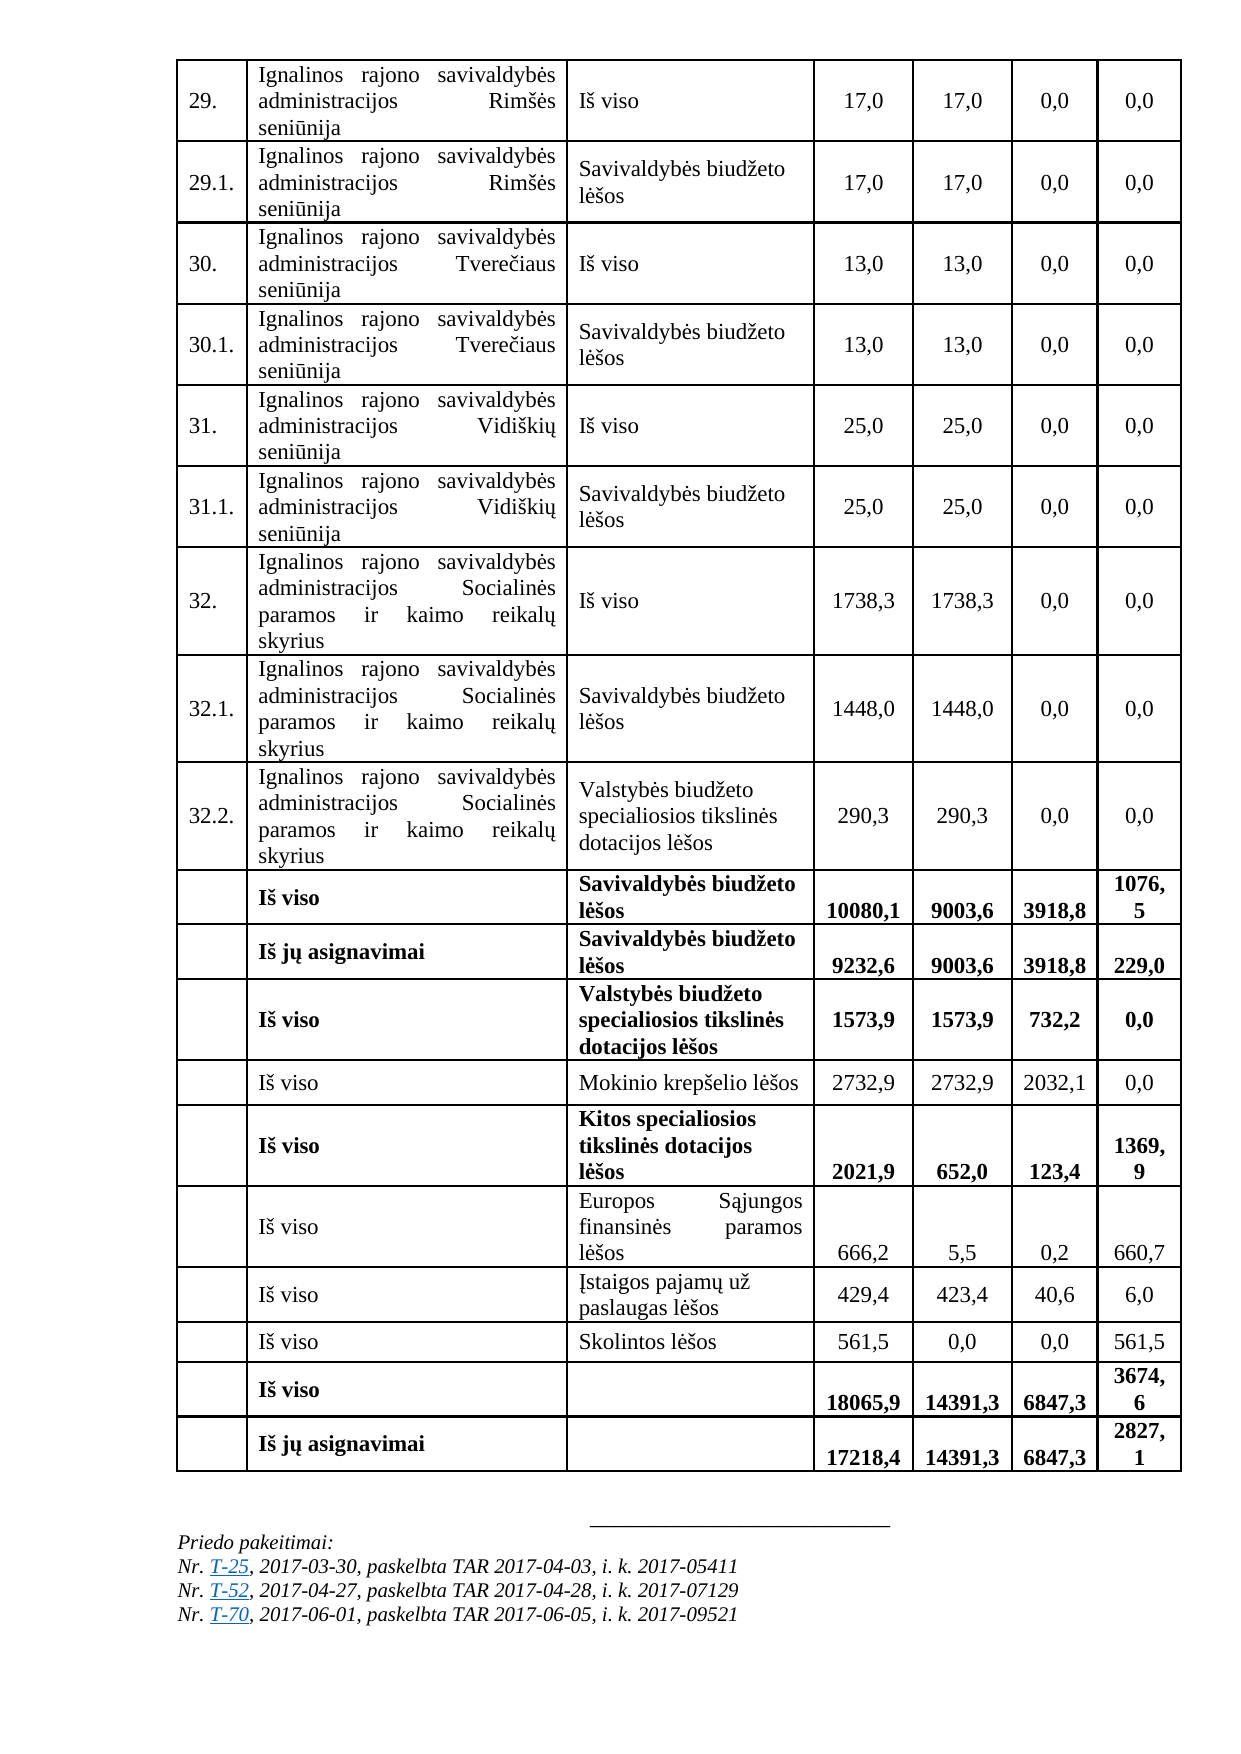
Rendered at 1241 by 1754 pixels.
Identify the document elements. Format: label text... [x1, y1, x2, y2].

table_cell [178, 925, 246, 978]
table_cell [178, 1418, 246, 1470]
table_cell 30. [178, 224, 246, 302]
table_cell 0,0 [1013, 548, 1096, 653]
table_cell 0,0 [1013, 467, 1096, 546]
table_cell 13,0 [914, 224, 1011, 302]
text Priedo pakeitimai: [177, 1530, 1181, 1554]
table_cell 0,0 [1013, 224, 1096, 302]
table_cell Iš viso [248, 1363, 566, 1415]
table_cell Iš viso [248, 871, 566, 923]
table_cell Skolintos lėšos [568, 1323, 813, 1361]
table_cell 0,0 [1099, 467, 1180, 546]
table_cell 29.1. [178, 142, 246, 221]
table_cell Valstybės biudžeto specialiosios tikslinės dotacijos lėšos [568, 763, 813, 868]
table_cell 0,0 [1013, 763, 1096, 868]
table_cell 0,0 [1099, 305, 1180, 384]
table_cell Ignalinos rajono savivaldybės administracijos Vidiškių seniūnija [248, 467, 566, 546]
table_cell 14391,3 [914, 1418, 1011, 1470]
table_cell 13,0 [815, 305, 912, 384]
table_cell 32.1. [178, 656, 246, 761]
table_cell 6,0 [1099, 1268, 1180, 1321]
table_cell Savivaldybės biudžeto lėšos [568, 142, 813, 221]
table_cell 0,0 [1099, 61, 1180, 140]
table_cell 652,0 [914, 1106, 1011, 1184]
table_cell 17,0 [914, 142, 1011, 221]
table_cell [178, 1061, 246, 1103]
table_cell [178, 1323, 246, 1361]
table_cell 3918,8 [1013, 871, 1096, 923]
table_cell 0,0 [1099, 1061, 1180, 1103]
table_cell [178, 1187, 246, 1266]
table_cell 9003,6 [914, 871, 1011, 923]
table_cell 0,0 [1099, 980, 1180, 1059]
text Nr. T-25, 2017-03-30, paskelbta TAR 2017-04-03, i. k. 2017-05411 [177, 1554, 1181, 1578]
table_cell Kitos specialiosios tikslinės dotacijos lėšos [568, 1106, 813, 1184]
table_cell 0,0 [1013, 1323, 1096, 1361]
table_cell Savivaldybės biudžeto lėšos [568, 871, 813, 923]
text Nr. T-70, 2017-06-01, paskelbta TAR 2017-06-05, i. k. 2017-09521 [177, 1602, 1181, 1626]
table_cell 1369,9 [1099, 1106, 1180, 1184]
table_cell 229,0 [1099, 925, 1180, 978]
table_cell 1448,0 [914, 656, 1011, 761]
table_cell 2021,9 [815, 1106, 912, 1184]
table_cell 429,4 [815, 1268, 912, 1321]
table_cell 1573,9 [914, 980, 1011, 1059]
table_cell [568, 1418, 813, 1470]
table_cell 0,0 [1099, 763, 1180, 868]
table_cell 6847,3 [1013, 1418, 1096, 1470]
table_cell Savivaldybės biudžeto lėšos [568, 305, 813, 384]
table_cell Iš viso [568, 224, 813, 302]
table_cell 5,5 [914, 1187, 1011, 1266]
table_cell 29. [178, 61, 246, 140]
table_cell 25,0 [815, 386, 912, 465]
table_cell 17,0 [815, 142, 912, 221]
table_cell 0,0 [1099, 386, 1180, 465]
table_cell 0,0 [1013, 61, 1096, 140]
table_cell Iš jų asignavimai [248, 1418, 566, 1470]
table_cell Iš viso [568, 386, 813, 465]
table_cell 0,0 [1099, 224, 1180, 302]
table_cell Ignalinos rajono savivaldybės administracijos Tverečiaus seniūnija [248, 224, 566, 302]
text ________________________ [181, 1501, 1181, 1530]
table_cell 0,0 [1099, 548, 1180, 653]
table_cell Mokinio krepšelio lėšos [568, 1061, 813, 1103]
table_cell 32.2. [178, 763, 246, 868]
table_cell 666,2 [815, 1187, 912, 1266]
table_cell 660,7 [1099, 1187, 1180, 1266]
table_cell [178, 980, 246, 1059]
table_cell 3674,6 [1099, 1363, 1180, 1415]
table_cell [568, 1363, 813, 1415]
table_cell 9232,6 [815, 925, 912, 978]
table_cell 10080,1 [815, 871, 912, 923]
table_cell 25,0 [914, 467, 1011, 546]
table_cell 17218,4 [815, 1418, 912, 1470]
table_cell Iš viso [248, 1187, 566, 1266]
table_cell 290,3 [815, 763, 912, 868]
table_cell 14391,3 [914, 1363, 1011, 1415]
table_cell Iš viso [248, 1323, 566, 1361]
table_cell 423,4 [914, 1268, 1011, 1321]
table_cell 25,0 [815, 467, 912, 546]
table_cell 2732,9 [914, 1061, 1011, 1103]
table_cell Ignalinos rajono savivaldybės administracijos Socialinės paramos ir kaimo reikalų skyrius [248, 548, 566, 653]
table_cell Ignalinos rajono savivaldybės administracijos Rimšės seniūnija [248, 142, 566, 221]
table_cell 0,0 [1013, 386, 1096, 465]
table_cell [178, 1106, 246, 1184]
table_cell 3918,8 [1013, 925, 1096, 978]
table_cell Savivaldybės biudžeto lėšos [568, 925, 813, 978]
table_cell 17,0 [815, 61, 912, 140]
table_cell 0,0 [1099, 142, 1180, 221]
table_cell 123,4 [1013, 1106, 1096, 1184]
table_cell 30.1. [178, 305, 246, 384]
table_cell Savivaldybės biudžeto lėšos [568, 467, 813, 546]
table_cell Iš viso [248, 1061, 566, 1103]
table_cell Valstybės biudžeto specialiosios tikslinės dotacijos lėšos [568, 980, 813, 1059]
table_cell 31. [178, 386, 246, 465]
table_cell 6847,3 [1013, 1363, 1096, 1415]
table_cell Ignalinos rajono savivaldybės administracijos Vidiškių seniūnija [248, 386, 566, 465]
table_cell 1738,3 [914, 548, 1011, 653]
table_cell Įstaigos pajamų už paslaugas lėšos [568, 1268, 813, 1321]
table_cell 40,6 [1013, 1268, 1096, 1321]
table_cell Ignalinos rajono savivaldybės administracijos Socialinės paramos ir kaimo reikalų skyrius [248, 763, 566, 868]
table_cell 31.1. [178, 467, 246, 546]
table_cell 17,0 [914, 61, 1011, 140]
table_cell 2732,9 [815, 1061, 912, 1103]
table_cell 0,0 [914, 1323, 1011, 1361]
table_cell 0,0 [1013, 656, 1096, 761]
table_cell 1076,5 [1099, 871, 1180, 923]
table_cell 290,3 [914, 763, 1011, 868]
table_cell Ignalinos rajono savivaldybės administracijos Socialinės paramos ir kaimo reikalų skyrius [248, 656, 566, 761]
table_cell 25,0 [914, 386, 1011, 465]
table_cell Ignalinos rajono savivaldybės administracijos Tverečiaus seniūnija [248, 305, 566, 384]
table_cell Iš jų asignavimai [248, 925, 566, 978]
text Nr. T-52, 2017-04-27, paskelbta TAR 2017-04-28, i. k. 2017-07129 [177, 1578, 1181, 1602]
table_cell [178, 1268, 246, 1321]
table_cell 732,2 [1013, 980, 1096, 1059]
table_cell Ignalinos rajono savivaldybės administracijos Rimšės seniūnija [248, 61, 566, 140]
table_cell 2827,1 [1099, 1418, 1180, 1470]
table_cell Iš viso [248, 980, 566, 1059]
table_cell Iš viso [568, 548, 813, 653]
table_cell 18065,9 [815, 1363, 912, 1415]
table_cell 32. [178, 548, 246, 653]
table_cell 13,0 [914, 305, 1011, 384]
table_cell 1448,0 [815, 656, 912, 761]
table_cell 9003,6 [914, 925, 1011, 978]
table_cell Europos Sąjungos finansinės paramos lėšos [568, 1187, 813, 1266]
table_cell 0,2 [1013, 1187, 1096, 1266]
table_cell 1738,3 [815, 548, 912, 653]
table_cell 561,5 [815, 1323, 912, 1361]
table_cell Iš viso [248, 1268, 566, 1321]
table_cell Savivaldybės biudžeto lėšos [568, 656, 813, 761]
table_cell 1573,9 [815, 980, 912, 1059]
table_cell 13,0 [815, 224, 912, 302]
table_cell Iš viso [568, 61, 813, 140]
table_cell Iš viso [248, 1106, 566, 1184]
table_cell [178, 1363, 246, 1415]
table_cell 2032,1 [1013, 1061, 1096, 1103]
table_cell 561,5 [1099, 1323, 1180, 1361]
table_cell 0,0 [1013, 305, 1096, 384]
table_cell 0,0 [1013, 142, 1096, 221]
table_cell 0,0 [1099, 656, 1180, 761]
table_cell [178, 871, 246, 923]
